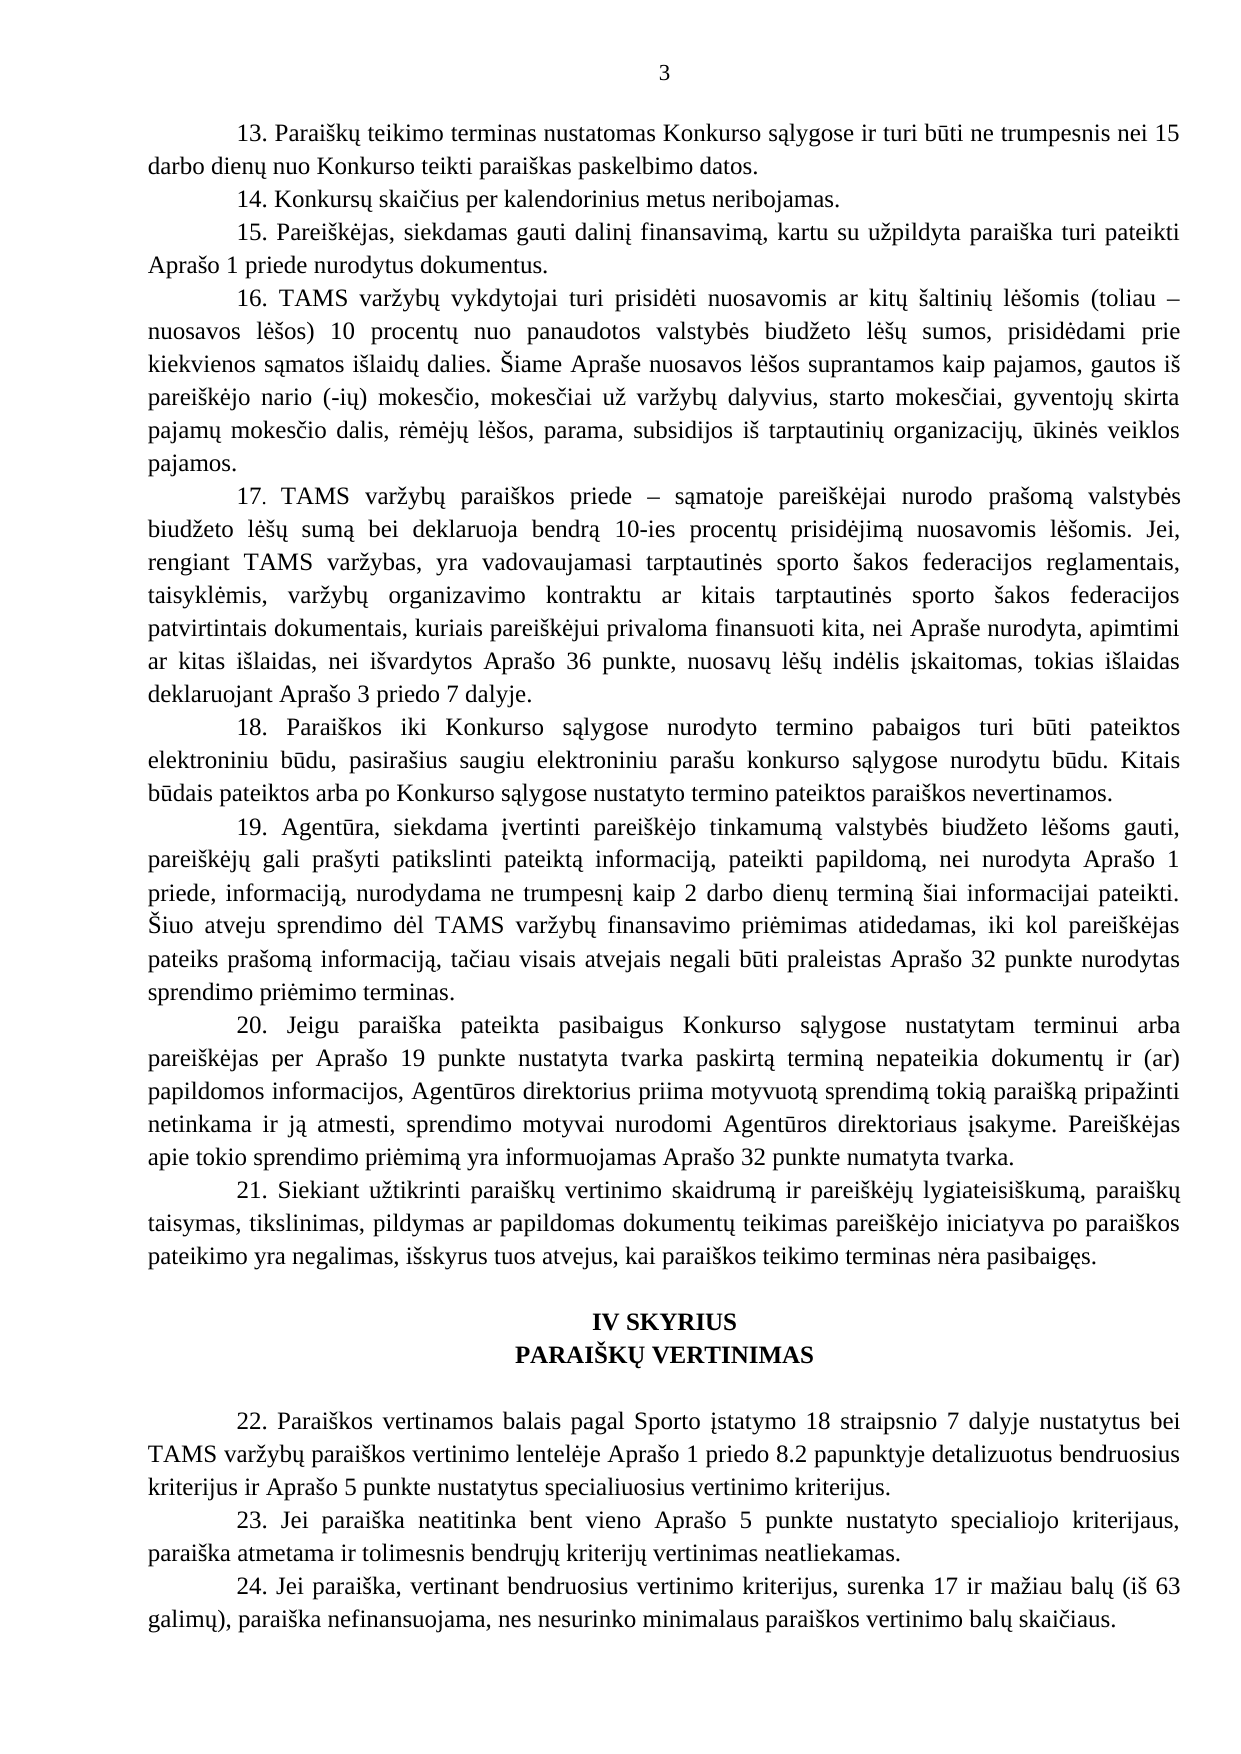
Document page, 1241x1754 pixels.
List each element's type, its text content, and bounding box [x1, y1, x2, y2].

text 24. Jei paraiška, vertinant bendruosius vertinimo kriterijus, surenka 17 ir mažiau balų (iš 63 galimų), paraiška nefinansuojama, nes nesurinko minimalaus paraiškos vertinimo balų skaičiaus. [148, 1571, 1181, 1633]
text 20. Jeigu paraiška pateikta pasibaigus Konkurso sąlygose nustatytam terminui arba pareiškėjas per Aprašo 19 punkte nustatyta tvarka paskirtą terminą nepateikia dokumentų ir (ar) papildomos informacijos, Agentūros direktorius priima motyvuotą sprendimą tokią paraišką pripažinti netinkama ir ją atmesti, sprendimo motyvai nurodomi Agentūros direktoriaus įsakyme. Pareiškėjas apie tokio sprendimo priėmimą yra informuojamas Aprašo 32 punkte numatyta tvarka. [148, 1010, 1181, 1171]
text 13. Paraiškų teikimo terminas nustatomas Konkurso sąlygose ir turi būti ne trumpesnis nei 15 darbo dienų nuo Konkurso teikti paraiškas paskelbimo datos. [148, 118, 1181, 180]
text 19. Agentūra, siekdama įvertinti pareiškėjo tinkamumą valstybės biudžeto lėšoms gauti, pareiškėjų gali prašyti patikslinti pateiktą informaciją, pateikti papildomą, nei nurodyta Aprašo 1 priede, informaciją, nurodydama ne trumpesnį kaip 2 darbo dienų terminą šiai informacijai pateikti. Šiuo atveju sprendimo dėl TAMS varžybų finansavimo priėmimas atidedamas, iki kol pareiškėjas pateiks prašomą informaciją, tačiau visais atvejais negali būti praleistas Aprašo 32 punkte nurodytas sprendimo priėmimo terminas. [148, 812, 1181, 1005]
text 22. Paraiškos vertinamos balais pagal Sporto įstatymo 18 straipsnio 7 dalyje nustatytus bei TAMS varžybų paraiškos vertinimo lentelėje Aprašo 1 priedo 8.2 papunktyje detalizuotus bendruosius kriterijus ir Aprašo 5 punkte nustatytus specialiuosius vertinimo kriterijus. [148, 1406, 1181, 1501]
text 15. Pareiškėjas, siekdamas gauti dalinį finansavimą, kartu su užpildyta paraiška turi pateikti Aprašo 1 priede nurodytus dokumentus. [148, 217, 1181, 279]
text 14. Konkursų skaičius per kalendorinius metus neribojamas. [148, 184, 1181, 213]
text 17. TAMS varžybų paraiškos priede – sąmatoje pareiškėjai nurodo prašomą valstybės biudžeto lėšų sumą bei deklaruoja bendrą 10-ies procentų prisidėjimą nuosavomis lėšomis. Jei, rengiant TAMS varžybas, yra vadovaujamasi tarptautinės sporto šakos federacijos reglamentais, taisyklėmis, varžybų organizavimo kontraktu ar kitais tarptautinės sporto šakos federacijos patvirtintais dokumentais, kuriais pareiškėjui privaloma finansuoti kita, nei Apraše nurodyta, apimtimi ar kitas išlaidas, nei išvardytos Aprašo 36 punkte, nuosavų lėšų indėlis įskaitomas, tokias išlaidas deklaruojant Aprašo 3 priedo 7 dalyje. [148, 481, 1181, 708]
text IV SKYRIUS [148, 1307, 1181, 1336]
text PARAIŠKŲ VERTINIMAS [148, 1340, 1181, 1369]
text 21. Siekiant užtikrinti paraiškų vertinimo skaidrumą ir pareiškėjų lygiateisiškumą, paraiškų taisymas, tikslinimas, pildymas ar papildomas dokumentų teikimas pareiškėjo iniciatyva po paraiškos pateikimo yra negalimas, išskyrus tuos atvejus, kai paraiškos teikimo terminas nėra pasibaigęs. [148, 1175, 1181, 1269]
text 23. Jei paraiška neatitinka bent vieno Aprašo 5 punkte nustatyto specialiojo kriterijaus, paraiška atmetama ir tolimesnis bendrųjų kriterijų vertinimas neatliekamas. [148, 1505, 1181, 1567]
text 18. Paraiškos iki Konkurso sąlygose nurodyto termino pabaigos turi būti pateiktos elektroniniu būdu, pasirašius saugiu elektroniniu parašu konkurso sąlygose nurodytu būdu. Kitais būdais pateiktos arba po Konkurso sąlygose nustatyto termino pateiktos paraiškos nevertinamos. [148, 712, 1181, 807]
text 16. TAMS varžybų vykdytojai turi prisidėti nuosavomis ar kitų šaltinių lėšomis (toliau – nuosavos lėšos) 10 procentų nuo panaudotos valstybės biudžeto lėšų sumos, prisidėdami prie kiekvienos sąmatos išlaidų dalies. Šiame Apraše nuosavos lėšos suprantamos kaip pajamos, gautos iš pareiškėjo nario (-ių) mokesčio, mokesčiai už varžybų dalyvius, starto mokesčiai, gyventojų skirta pajamų mokesčio dalis, rėmėjų lėšos, parama, subsidijos iš tarptautinių organizacijų, ūkinės veiklos pajamos. [148, 283, 1181, 477]
